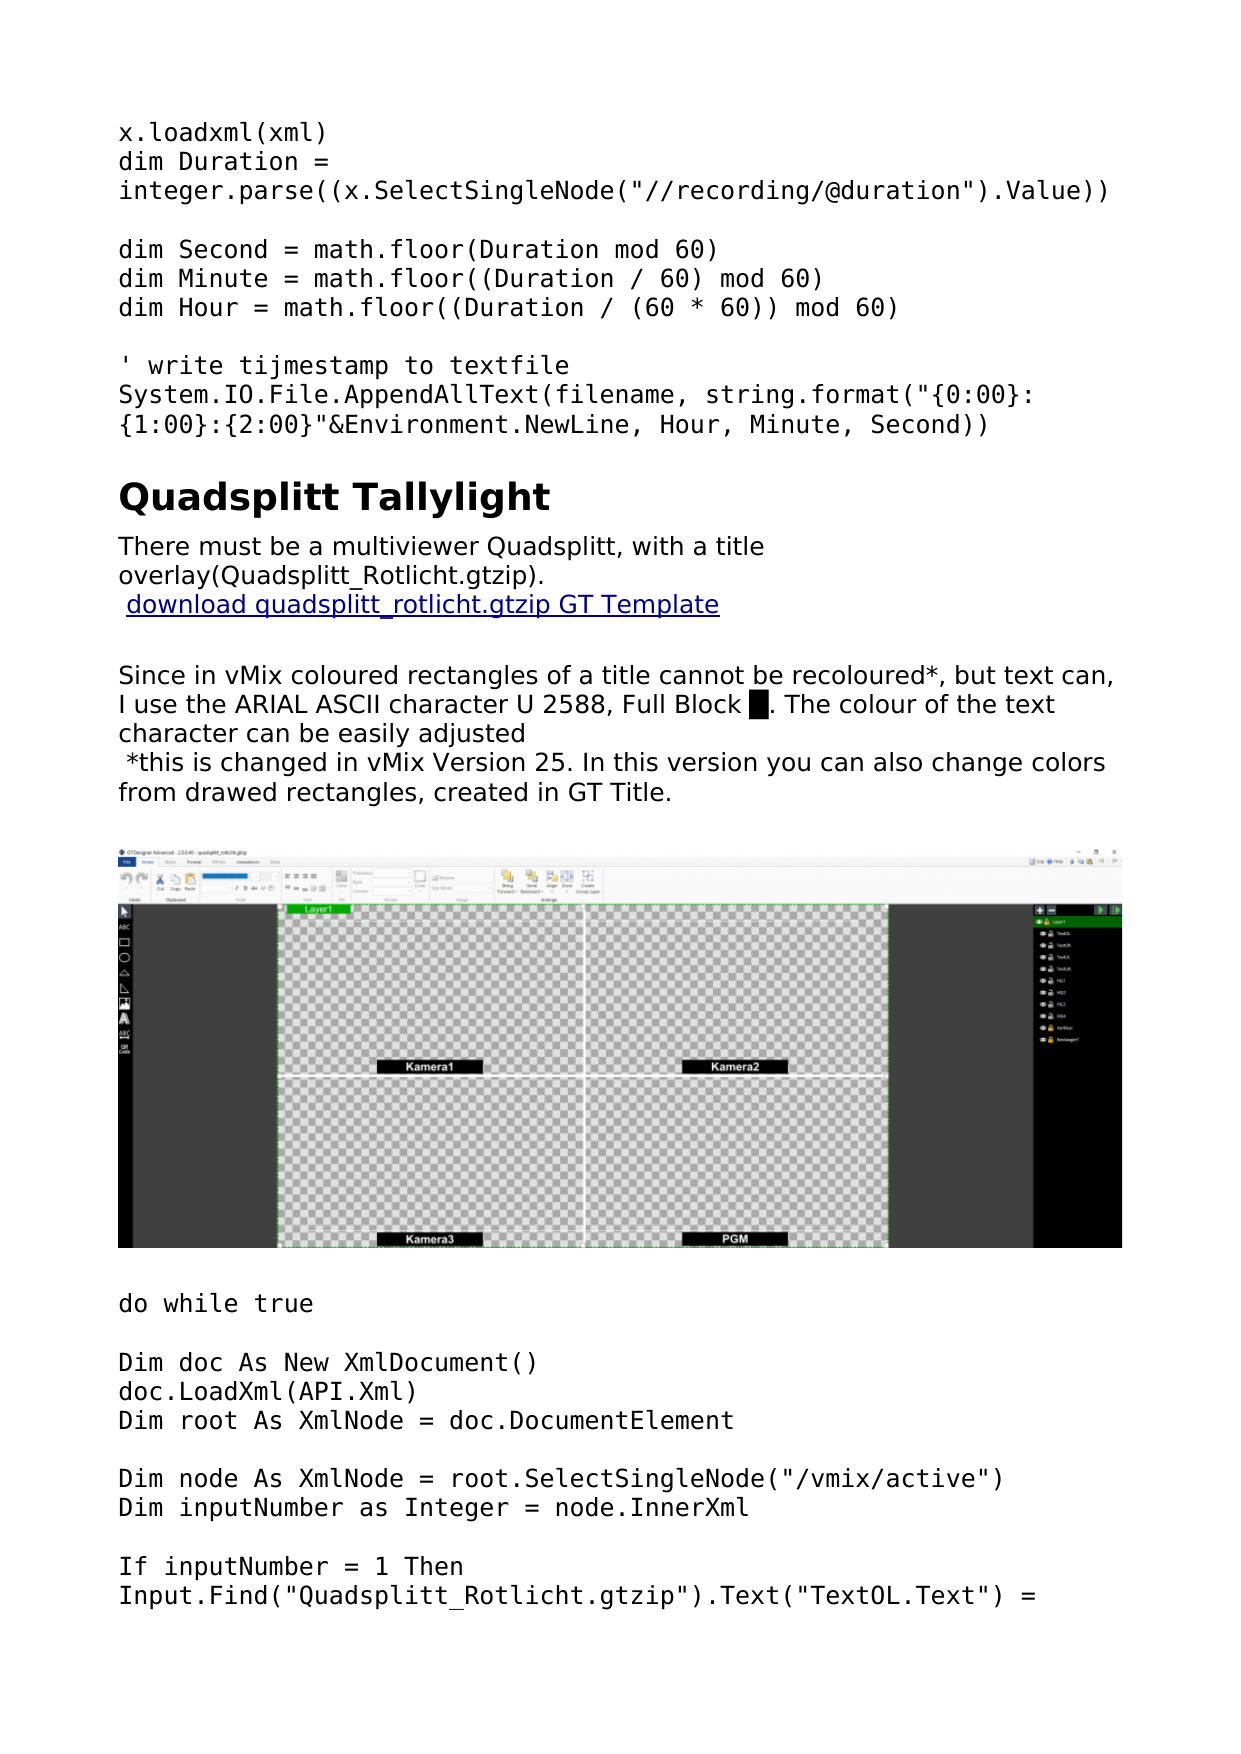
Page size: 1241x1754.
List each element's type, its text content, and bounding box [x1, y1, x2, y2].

text Since in vMix coloured rectangles of a title cannot be recoloured*, but text can, I use the ARIAL ASCII character U 2588, Full Block █. The colour of the text character can be easily adjusted *this is changed in vMix Version 25. In this version you can also change colors from drawed rectangles, created in GT Title. [118, 661, 1122, 836]
text x.loadxml(xml) dim Duration = integer.parse((x.SelectSingleNode("//recording/@duration").Value)) dim Second = math.floor(Duration mod 60) dim Minute = math.floor((Duration / 60) mod 60) dim Hour = math.floor((Duration / (60 * 60)) mod 60) ' write tijmestamp to textfile System.IO.File.AppendAllText(filename, string.format("{0:00}:{1:00}:{2:00}"&Environment.NewLine, Hour, Minute, Second)) [118, 118, 1122, 439]
text do while true Dim doc As New XmlDocument() doc.LoadXml(API.Xml) Dim root As XmlNode = doc.DocumentElement Dim node As XmlNode = root.SelectSingleNode("/vmix/active") Dim inputNumber as Integer = node.InnerXml If inputNumber = 1 Then Input.Find("Quadsplitt_Rotlicht.gtzip").Text("TextOL.Text") = [118, 1289, 1122, 1610]
picture [118, 848, 1123, 1248]
subtitle Quadsplitt Tallylight [118, 476, 1122, 519]
text There must be a multiviewer Quadsplitt, with a title overlay(Quadsplitt_Rotlicht.gtzip). download quadsplitt_rotlicht.gtzip GT Template [118, 532, 1122, 648]
